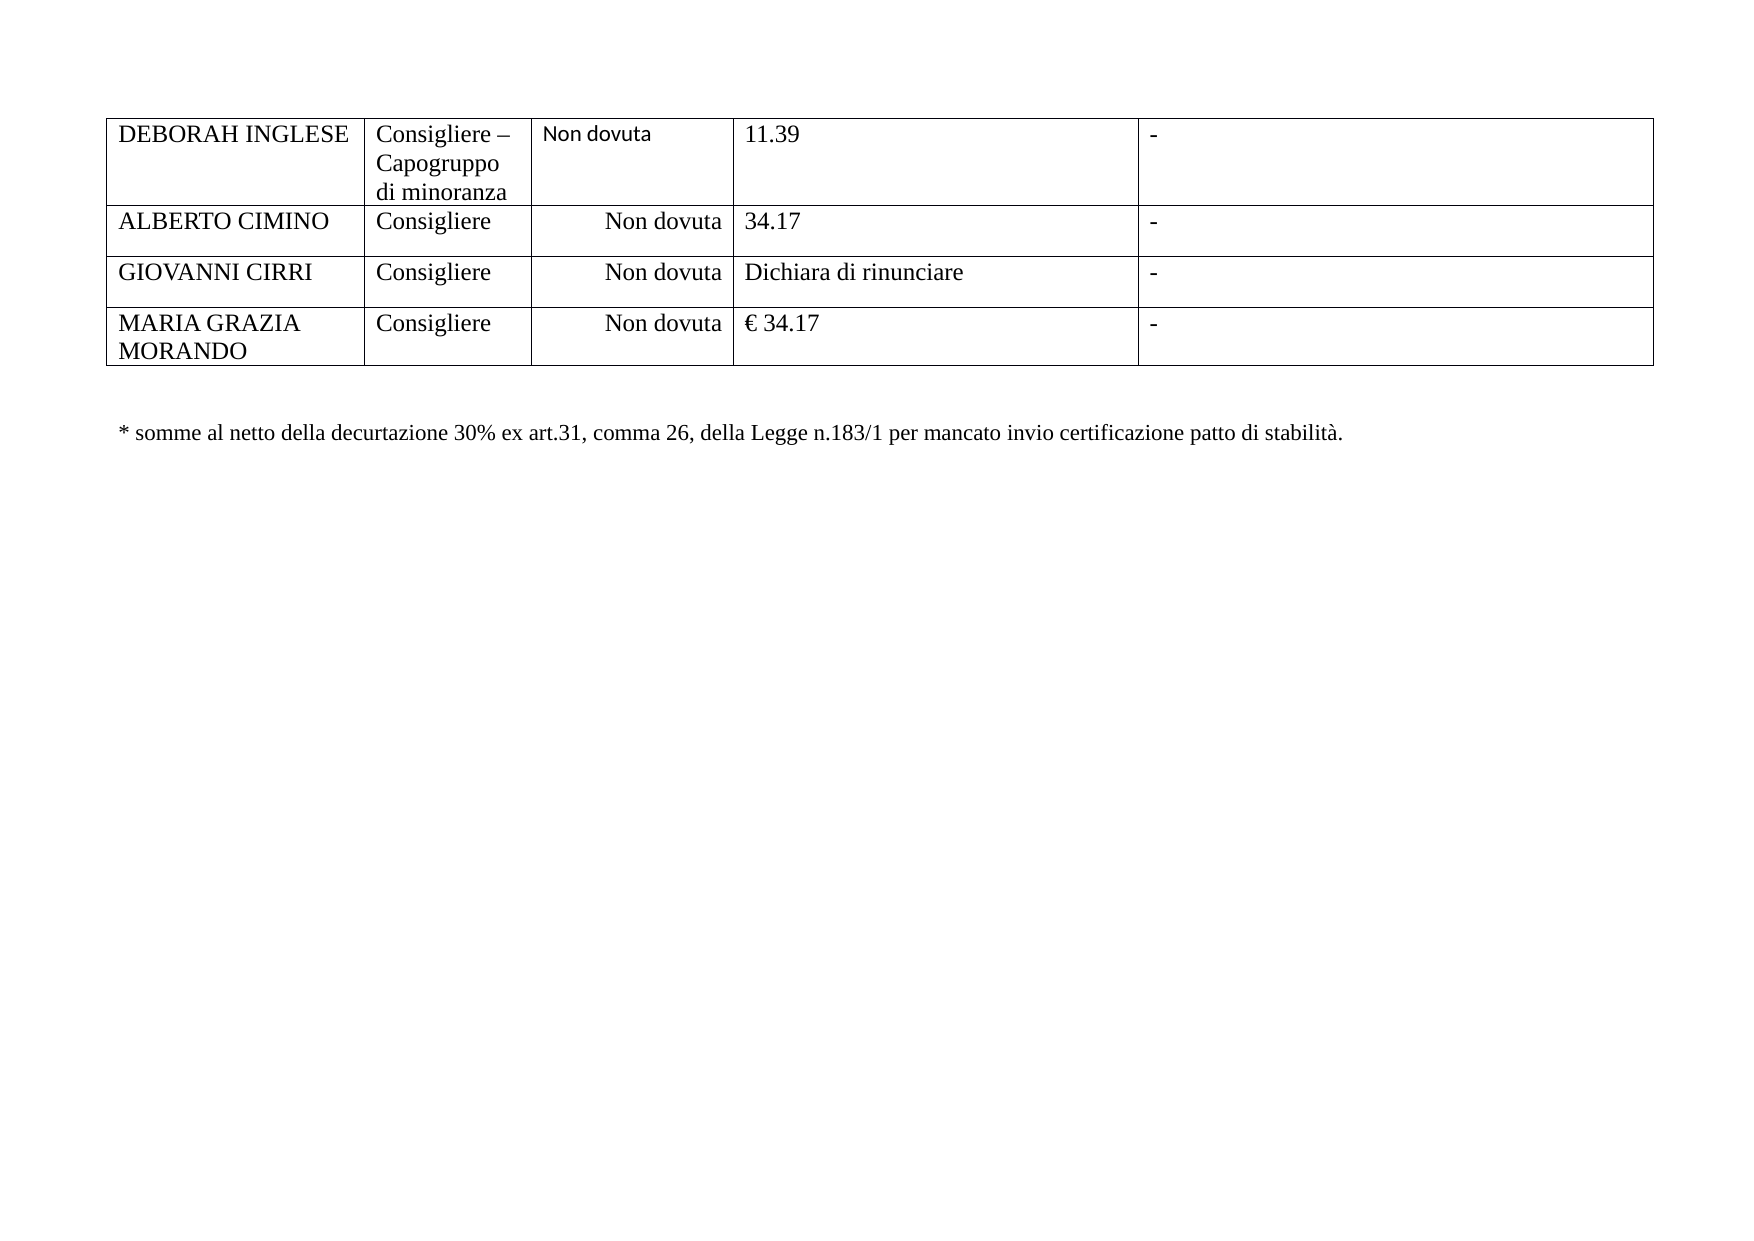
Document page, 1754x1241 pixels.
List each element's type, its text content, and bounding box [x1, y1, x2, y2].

table_cell 11,39 [734, 119, 1138, 205]
table_cell Consigliere [365, 257, 531, 307]
table_cell MARIA GRAZIA MORANDO [107, 308, 364, 365]
table_cell DEBORAH INGLESE [107, 119, 364, 205]
table_cell Consigliere [365, 308, 531, 365]
table_cell ALBERTO CIMINO [107, 206, 364, 256]
table_cell Non dovuta [532, 119, 733, 205]
table_cell - [1139, 257, 1653, 307]
table_cell Non dovuta [532, 206, 733, 256]
table_cell Non dovuta [532, 257, 733, 307]
table_cell - [1139, 119, 1653, 205]
table_cell GIOVANNI CIRRI [107, 257, 364, 307]
table_cell Non dovuta [532, 308, 733, 365]
table_cell Consigliere – Capogruppo di minoranza [365, 119, 531, 205]
table_cell Dichiara di rinunciare [734, 257, 1138, 307]
table_cell € 34,17 [734, 308, 1138, 365]
table_cell - [1139, 206, 1653, 256]
table_cell 34,17 [734, 206, 1138, 256]
text * somme al netto della decurtazione 30% ex art.31, comma 26, della Legge n.183/1 per mancato invio certificazione patto di stabilità. [118, 419, 1606, 446]
table_cell - [1139, 308, 1653, 365]
table_cell Consigliere [365, 206, 531, 256]
